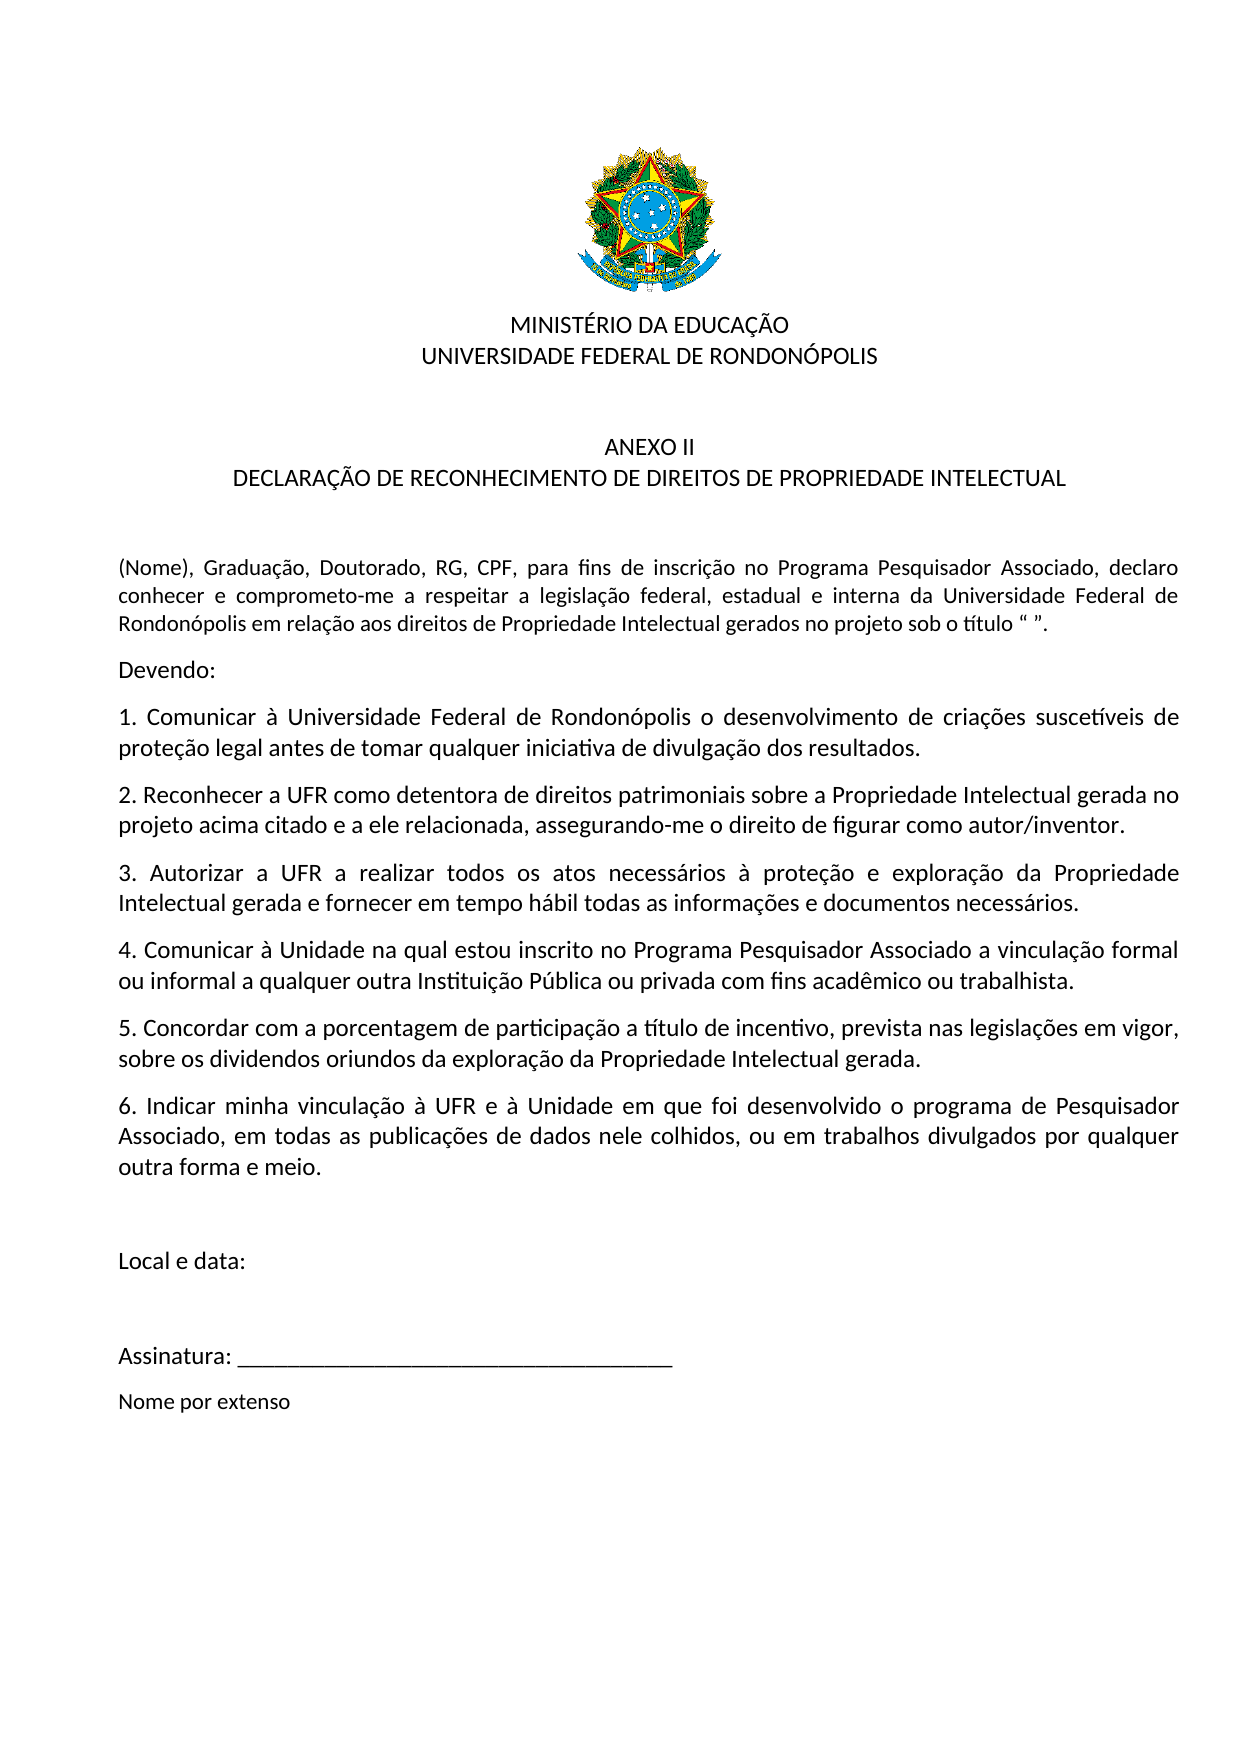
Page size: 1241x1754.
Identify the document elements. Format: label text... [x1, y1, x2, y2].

picture [577, 255, 630, 292]
text 3. Autorizar a UFR a realizar todos os atos necessários à proteção e exploração da Propriedade Intelectual gerada e fornecer em tempo hábil todas as informações e documentos necessários. [118, 857, 1181, 918]
text MINISTÉRIO DA EDUCAÇÃO [118, 309, 1181, 340]
picture [637, 284, 662, 292]
text Devendo: [118, 654, 1181, 685]
text DECLARAÇÃO DE RECONHECIMENTO DE DIREITOS DE PROPRIEDADE INTELECTUAL [118, 462, 1181, 492]
text 2. Reconhecer a UFR como detentora de direitos patrimoniais sobre a Propriedade Intelectual gerada no projeto acima citado e a ele relacionada, assegurando-me o direito de figurar como autor/inventor. [118, 779, 1181, 840]
text 5. Concordar com a porcentagem de participação a título de incentivo, prevista nas legislações em vigor, sobre os dividendos oriundos da exploração da Propriedade Intelectual gerada. [118, 1012, 1181, 1073]
text Local e data: [118, 1245, 1181, 1276]
text Assinatura: ___________________________________ [118, 1340, 1181, 1370]
text 6. Indicar minha vinculação à UFR e à Unidade em que foi desenvolvido o programa de Pesquisador Associado, em todas as publicações de dados nele colhidos, ou em trabalhos divulgados por qualquer outra forma e meio. [118, 1090, 1181, 1182]
text 1. Comunicar à Universidade Federal de Rondonópolis o desenvolvimento de criações suscetíveis de proteção legal antes de tomar qualquer iniciativa de divulgação dos resultados. [118, 701, 1181, 762]
text ANEXO II [118, 431, 1181, 462]
picture [577, 147, 722, 274]
picture [670, 256, 722, 292]
text UNIVERSIDADE FEDERAL DE RONDONÓPOLIS [118, 340, 1181, 370]
text Nome por extenso [118, 1387, 1181, 1415]
text (Nome), Graduação, Doutorado, RG, CPF, para fins de inscrição no Programa Pesquisador Associado, declaro conhecer e comprometo-me a respeitar a legislação federal, estadual e interna da Universidade Federal de Rondonópolis em relação aos direitos de Propriedade Intelectual gerados no projeto sob o título “ ”. [118, 553, 1181, 638]
text 4. Comunicar à Unidade na qual estou inscrito no Programa Pesquisador Associado a vinculação formal ou informal a qualquer outra Instituição Pública ou privada com fins acadêmico ou trabalhista. [118, 934, 1181, 996]
